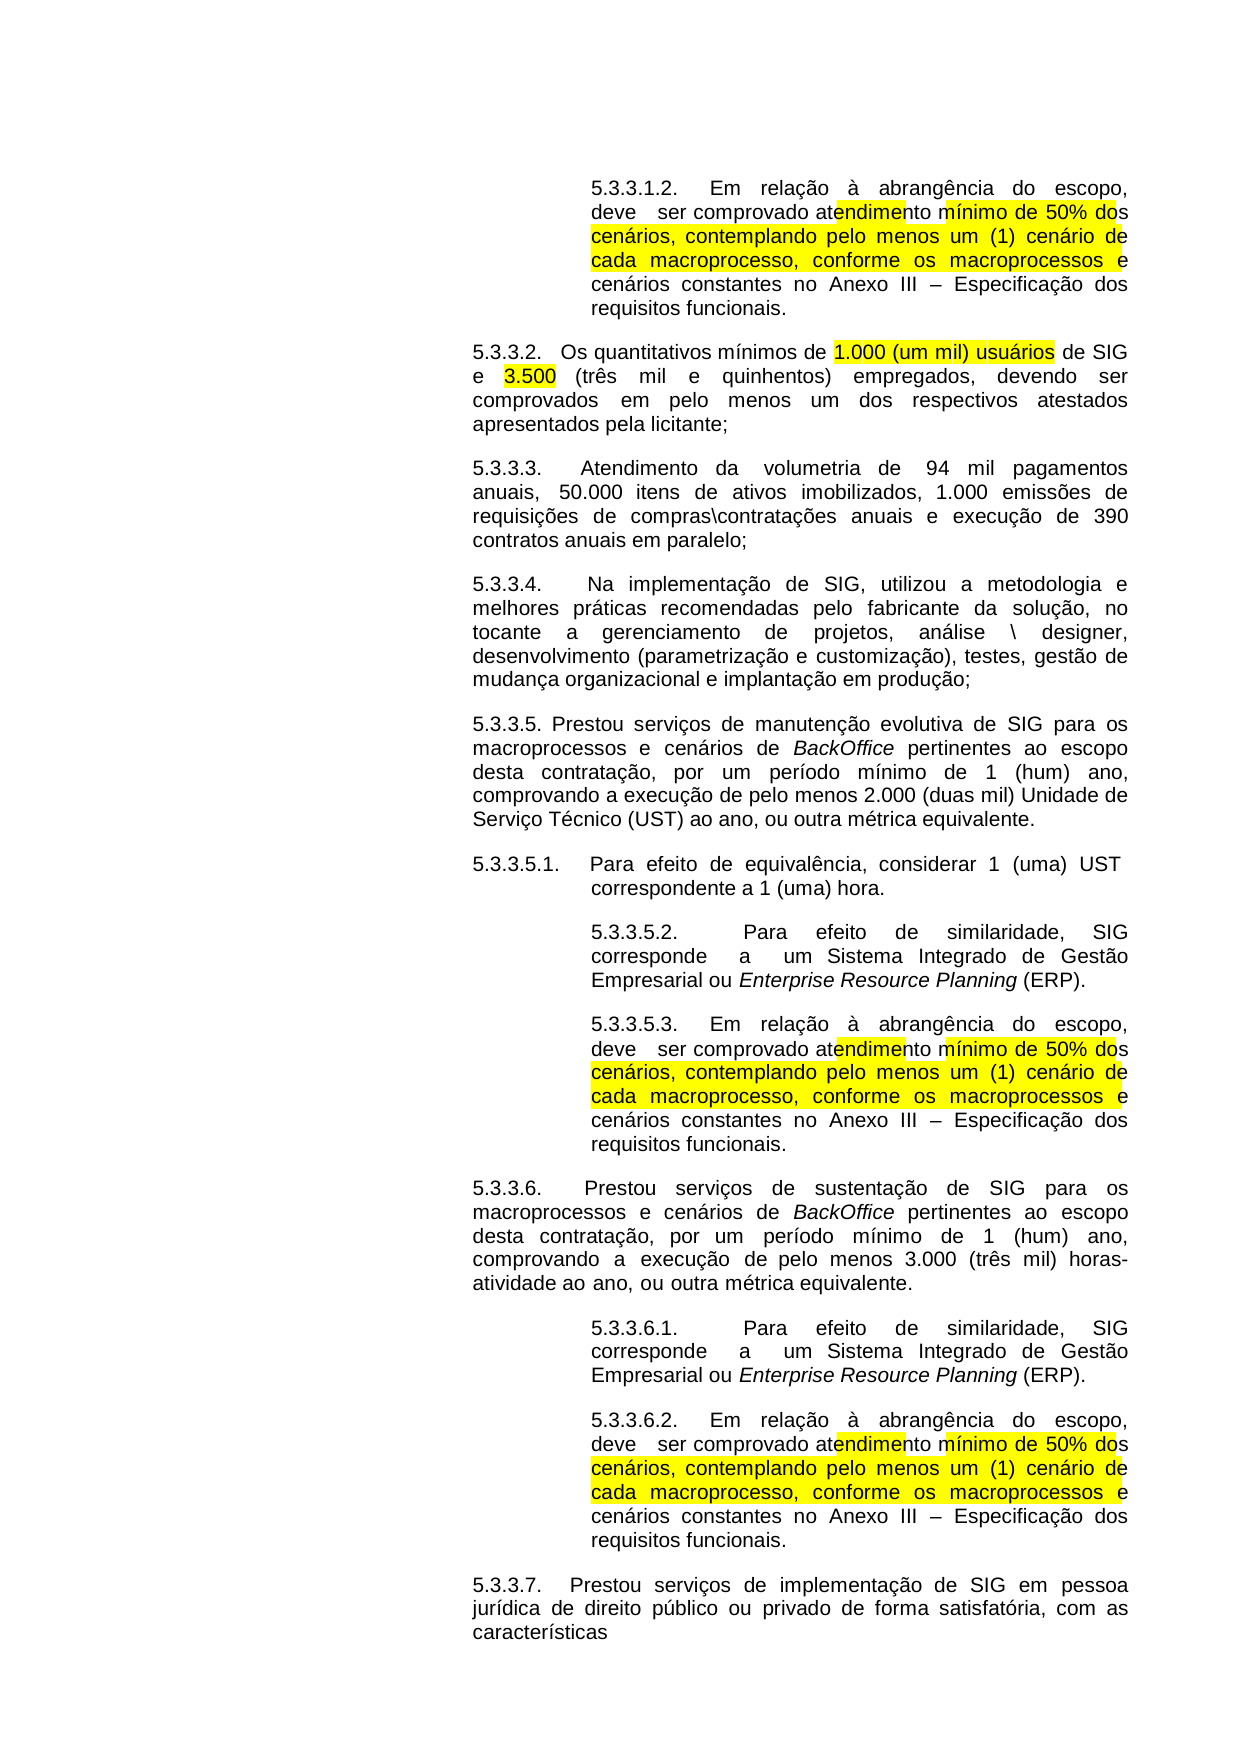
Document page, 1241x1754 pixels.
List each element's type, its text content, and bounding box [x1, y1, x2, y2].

text 5.3.3.6.2. Em relação à abrangência do escopo, deve ser comprovado atendimento mínimo de 50% dos cenários, contemplando pelo menos um (1) cenário de cada macroprocesso, conforme os macroprocessos e cenários constantes no Anexo III – Especificação dos requisitos funcionais. [591, 1408, 1128, 1552]
text 5.3.3.5. Prestou serviços de manutenção evolutiva de SIG para os macroprocessos e cenários de BackOffice pertinentes ao escopo desta contratação, por um período mínimo de 1 (hum) ano, comprovando a execução de pelo menos 2.000 (duas mil) Unidade de Serviço Técnico (UST) ao ano, ou outra métrica equivalente. [472, 712, 1128, 831]
text 5.3.3.5.2. Para efeito de similaridade, SIG corresponde a um Sistema Integrado de Gestão Empresarial ou Enterprise Resource Planning (ERP). [591, 921, 1128, 992]
text 5.3.3.6. Prestou serviços de sustentação de SIG para os macroprocessos e cenários de BackOffice pertinentes ao escopo desta contratação, por um período mínimo de 1 (hum) ano, comprovando a execução de pelo menos 3.000 (três mil) horas-atividade ao ano, ou outra métrica equivalente. [472, 1176, 1128, 1295]
text 5.3.3.2. Os quantitativos mínimos de 1.000 (um mil) usuários de SIG e 3.500 (três mil e quinhentos) empregados, devendo ser comprovados em pelo menos um dos respectivos atestados apresentados pela licitante; [472, 341, 1128, 436]
text 5.3.3.5.3. Em relação à abrangência do escopo, deve ser comprovado atendimento mínimo de 50% dos cenários, contemplando pelo menos um (1) cenário de cada macroprocesso, conforme os macroprocessos e cenários constantes no Anexo III – Especificação dos requisitos funcionais. [591, 1013, 1128, 1155]
text 5.3.3.5.1. Para efeito de equivalência, considerar 1 (uma) UST [472, 852, 1140, 876]
text correspondente a 1 (uma) hora. [591, 876, 1140, 900]
text 5.3.3.1.2. Em relação à abrangência do escopo, deve ser comprovado atendimento mínimo de 50% dos cenários, contemplando pelo menos um (1) cenário de cada macroprocesso, conforme os macroprocessos e cenários constantes no Anexo III – Especificação dos requisitos funcionais. [591, 176, 1128, 319]
text 5.3.3.6.1. Para efeito de similaridade, SIG corresponde a um Sistema Integrado de Gestão Empresarial ou Enterprise Resource Planning (ERP). [591, 1316, 1128, 1387]
text 5.3.3.4. Na implementação de SIG, utilizou a metodologia e melhores práticas recomendadas pelo fabricante da solução, no tocante a gerenciamento de projetos, análise \ designer, desenvolvimento (parametrização e customização), testes, gestão de mudança organizacional e implantação em produção; [472, 573, 1128, 691]
text 5.3.3.3. Atendimento da volumetria de 94 mil pagamentos anuais, 50.000 itens de ativos imobilizados, 1.000 emissões de requisições de compras\contratações anuais e execução de 390 contratos anuais em paralelo; [472, 457, 1128, 552]
text 5.3.3.7. Prestou serviços de implementação de SIG em pessoa jurídica de direito público ou privado de forma satisfatória, com as características [472, 1573, 1128, 1644]
